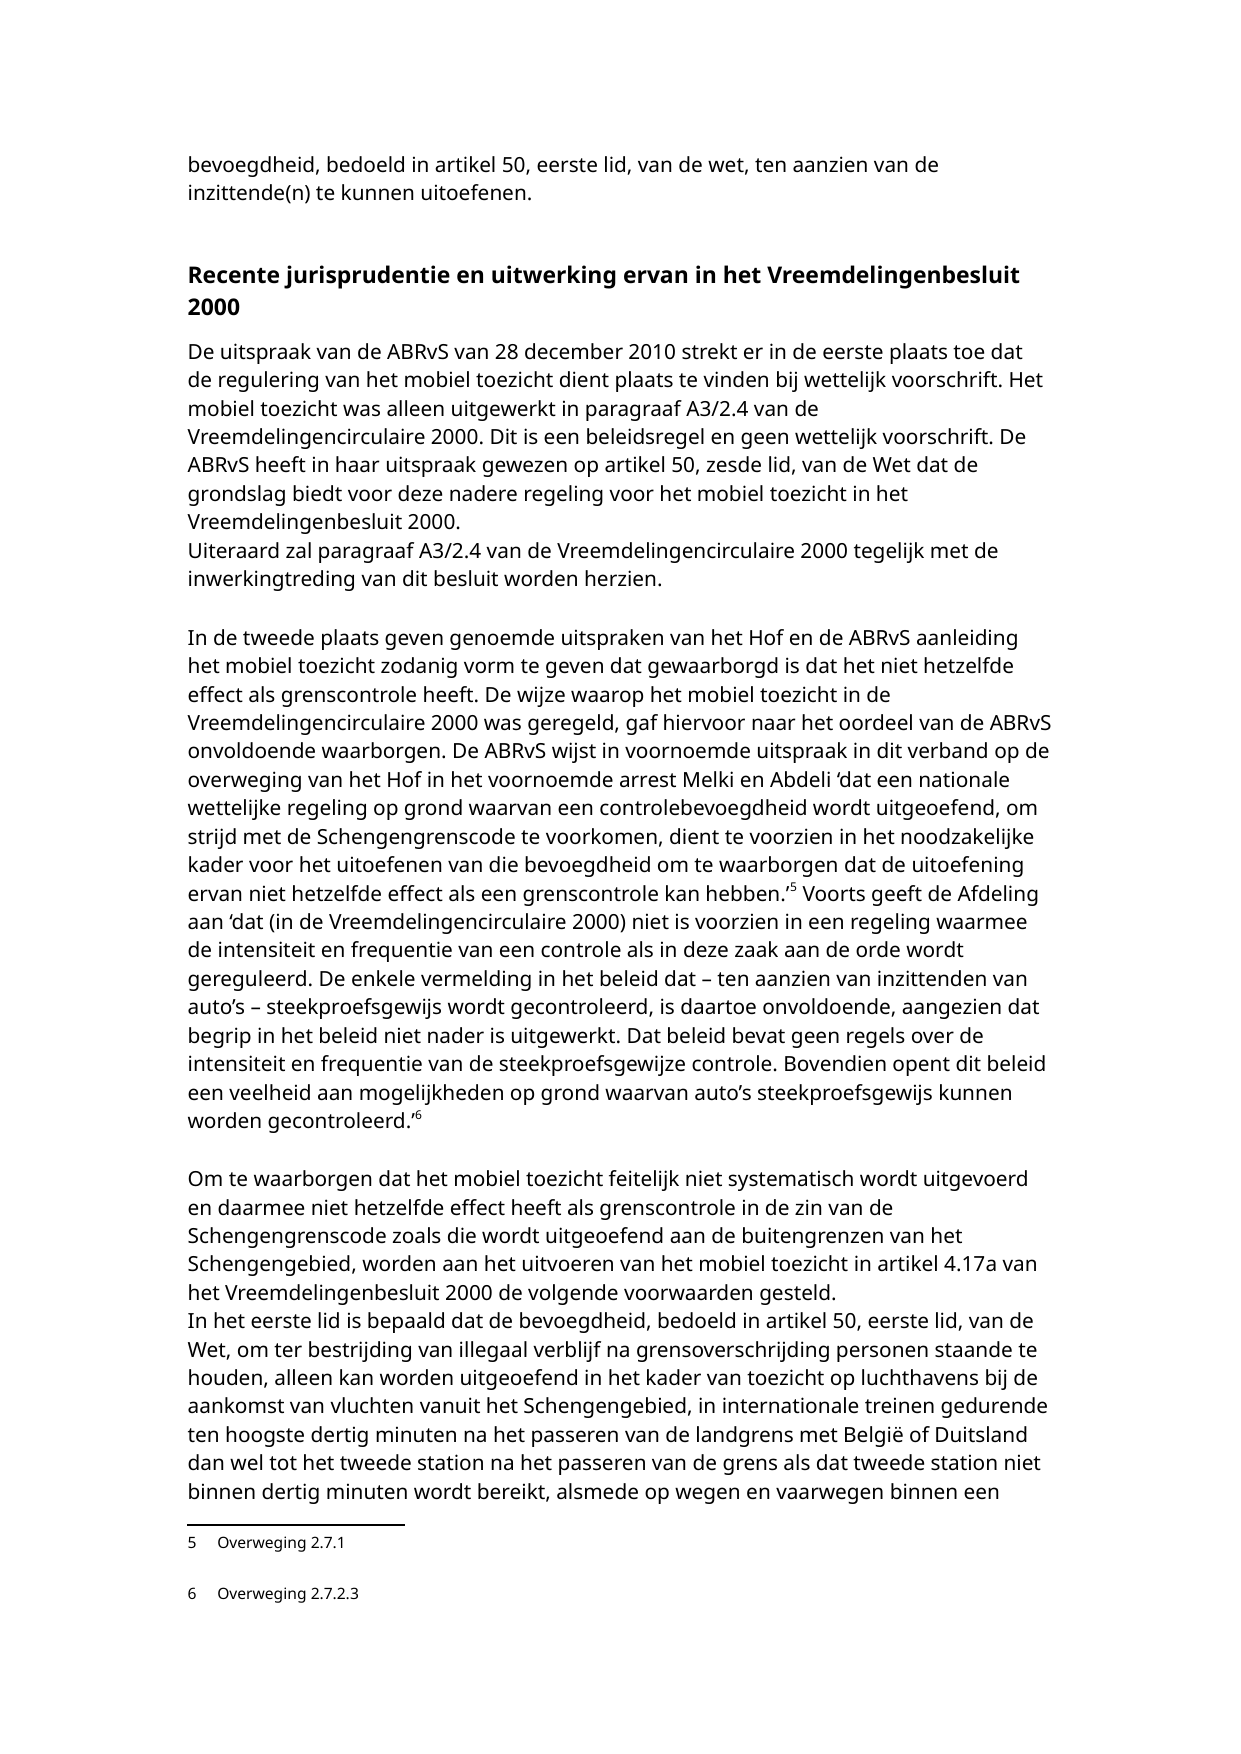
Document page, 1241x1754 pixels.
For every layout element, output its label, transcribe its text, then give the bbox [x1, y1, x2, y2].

text Uiteraard zal paragraaf A3/2.4 van de Vreemdelingencirculaire 2000 tegelijk met de inwerkingtreding van dit besluit worden herzien. [187, 593, 1053, 650]
text In de tweede plaats geven genoemde uitspraken van het Hof en de ABRvS aanleiding het mobiel toezicht zodanig vorm te geven dat gewaarborgd is dat het niet hetzelfde effect als grenscontrole heeft. De wijze waarop het mobiel toezicht in de Vreemdelingencirculaire 2000 was geregeld, gaf hiervoor naar het oordeel van de ABRvS onvoldoende waarborgen. De ABRvS wijst in voornoemde uitspraak in dit verband op de overweging van het Hof in het voornoemde arrest Melki en Abdeli ‘dat een nationale wettelijke regeling op grond waarvan een controlebevoegdheid wordt uitgeoefend, om strijd met de Schengengrenscode te voorkomen, dient te voorzien in het noodzakelijke kader voor het uitoefenen van die bevoegdheid om te waarborgen dat de uitoefening ervan niet hetzelfde effect als een grenscontrole kan hebben.’ Voorts geeft de Afdeling aan ‘dat (in de Vreemdelingencirculaire 2000) niet is voorzien in een regeling waarmee de intensiteit en frequentie van een controle als in deze zaak aan de orde wordt gereguleerd. De enkele vermelding in het beleid dat – ten aanzien van inzittenden van auto’s – steekproefsgewijs wordt gecontroleerd, is daartoe onvoldoende, aangezien dat begrip in het beleid niet nader is uitgewerkt. Dat beleid bevat geen regels over de intensiteit en frequentie van de steekproefsgewijze controle. Bovendien opent dit beleid een veelheid aan mogelijkheden op grond waarvan auto’s steekproefsgewijs kunnen worden gecontroleerd.’ [187, 680, 1053, 1192]
subtitle Recente jurisprudentie en uitwerking ervan in het Vreemdelingenbesluit 2000 [187, 316, 1053, 379]
text Overweging 2.7.1 [187, 1517, 1053, 1545]
text Overweging 2.7.2.3 [187, 1575, 1053, 1604]
text Om te waarborgen dat het mobiel toezicht feitelijk niet systematisch wordt uitgevoerd en daarmee niet hetzelfde effect heeft als grenscontrole in de zin van de Schengengrenscode zoals die wordt uitgeoefend aan de buitengrenzen van het Schengengebied, worden aan het uitvoeren van het mobiel toezicht in artikel 4.17a van het Vreemdelingenbesluit 2000 de volgende voorwaarden gesteld. [187, 1221, 1053, 1363]
text In het eerste lid is bepaald dat de bevoegdheid, bedoeld in artikel 50, eerste lid, van de Wet, om ter bestrijding van illegaal verblijf na grensoverschrijding personen staande te houden, alleen kan worden uitgeoefend in het kader van toezicht op luchthavens bij de aankomst van vluchten vanuit het Schengengebied, in internationale treinen gedurende ten hoogste dertig minuten na het passeren van de landgrens met België of Duitsland dan wel tot het tweede station na het passeren van de grens als dat tweede station niet binnen dertig minuten wordt bereikt, alsmede op wegen en vaarwegen binnen een zone van twintig kilometer vanaf de gemeenschappelijke landgrens met België en Duitsland. De controle op luchthavens vindt slechts plaats bij passagiers van een intra-Schengenvlucht. Bij andere vluchten – met uitzondering van binnenlandse vluchten – is immers altijd sprake van grenscontrole. In internationale treinen wordt het toezicht uitgeoefend gedurende ten hoogste dertig minuten na het passeren van de grens of uiterlijk tot het tweede station na het passeren van de grens als dat tweede station niet binnen dertig minuten is bereikt, omdat het voor de KMar mogelijk is om binnen deze tijd één of twee gehele treincoupés te controleren. De reden om de toepassing van de controles op wegen en vaarwegen te beperken tot een zone van twintig kilometer achter de landgrenzen is gelegen in het feit dat op de (vaar)wegen in de grensstreek een significant grotere kans bestaat om illegalen aan te treffen dan in de rest van het land. [187, 1363, 1053, 1505]
text Artikel 4.17a ziet ook niet op de bevoegdheid, op grond van artikel 51 van de Wet, tot het onderzoeken van vervoermiddelen. Dit neemt uiteraard niet weg dat in het kader van het mobiel toezicht voertuigen wel kunnen worden stilgehouden teneinde de bevoegdheid, bedoeld in artikel 50, eerste lid, van de wet, ten aanzien van de inzittende(n) te kunnen uitoefenen. [187, 150, 1053, 264]
text De uitspraak van de ABRvS van 28 december 2010 strekt er in de eerste plaats toe dat de regulering van het mobiel toezicht dient plaats te vinden bij wettelijk voorschrift. Het mobiel toezicht was alleen uitgewerkt in paragraaf A3/2.4 van de Vreemdelingencirculaire 2000. Dit is een beleidsregel en geen wettelijk voorschrift. De ABRvS heeft in haar uitspraak gewezen op artikel 50, zesde lid, van de Wet dat de grondslag biedt voor deze nadere regeling voor het mobiel toezicht in het Vreemdelingenbesluit 2000. [187, 394, 1053, 593]
